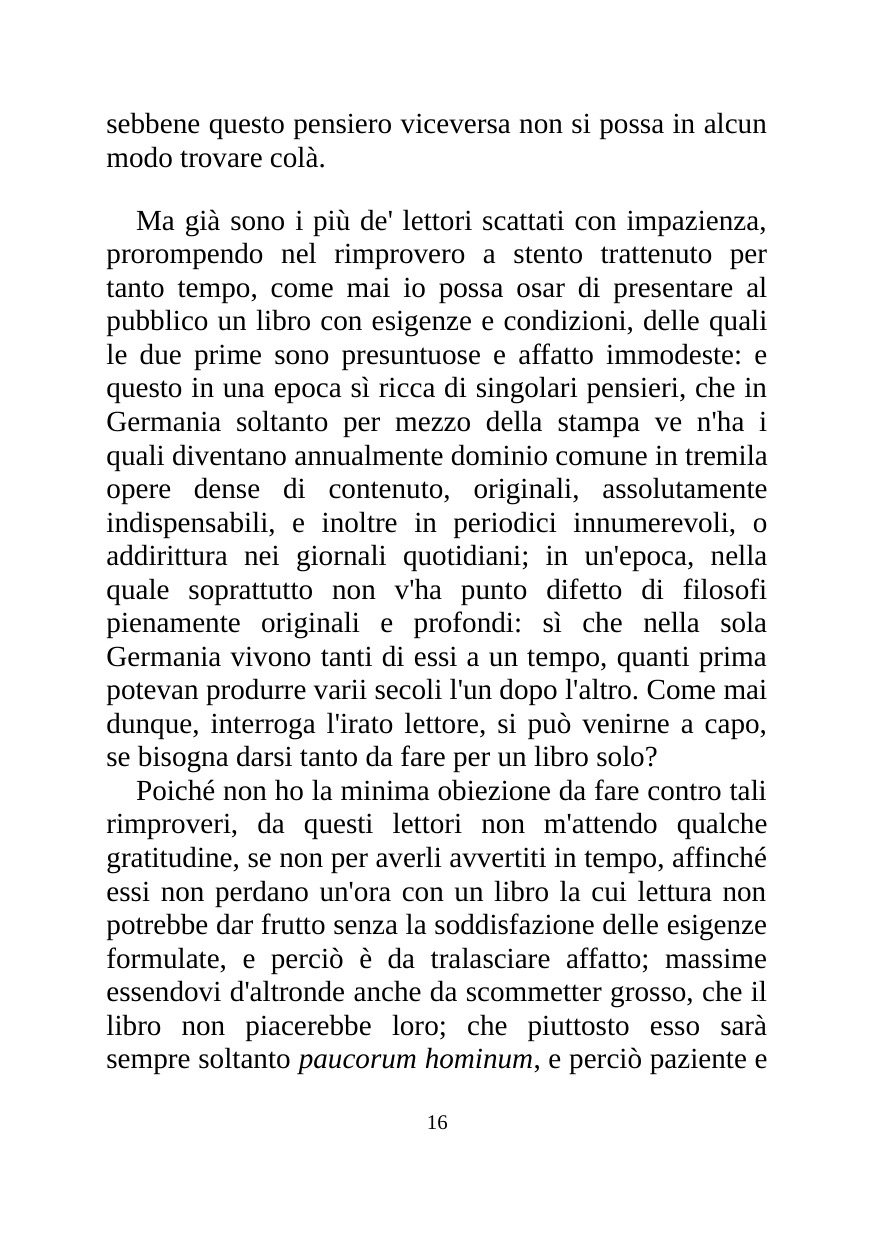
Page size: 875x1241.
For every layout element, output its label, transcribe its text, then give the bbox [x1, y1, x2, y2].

text Poiché non ho la minima obiezione da fare contro tali rimproveri, da questi lettori non m'attendo qualche gratitudine, se non per averli avvertiti in tempo, affinché essi non perdano un'ora con un libro la cui lettura non potrebbe dar frutto senza la soddisfazione delle esigenze formulate, e perciò è da tralasciare affatto; massime essendovi d'altronde anche da scommetter grosso, che il libro non piacerebbe loro; che piuttosto esso sarà sempre soltanto paucorum hominum, e perciò paziente e [106, 773, 768, 1075]
text sebbene questo pensiero viceversa non si possa in alcun modo trovare colà. [106, 106, 768, 173]
text Ma già sono i più de' lettori scattati con impazienza, prorompendo nel rimprovero a stento trattenuto per tanto tempo, come mai io possa osar di presentare al pubblico un libro con esigenze e condizioni, delle quali le due prime sono presuntuose e affatto immodeste: e questo in una epoca sì ricca di singolari pensieri, che in Germania soltanto per mezzo della stampa ve n'ha i quali diventano annualmente dominio comune in tremila opere dense di contenuto, originali, assolutamente indispensabili, e inoltre in periodici innumerevoli, o addirittura nei giornali quotidiani; in un'epoca, nella quale soprattutto non v'ha punto difetto di filosofi pienamente originali e profondi: sì che nella sola Germania vivono tanti di essi a un tempo, quanti prima potevan produrre varii secoli l'un dopo l'altro. Come mai dunque, interroga l'irato lettore, si può venirne a capo, se bisogna darsi tanto da fare per un libro solo? [106, 203, 768, 773]
